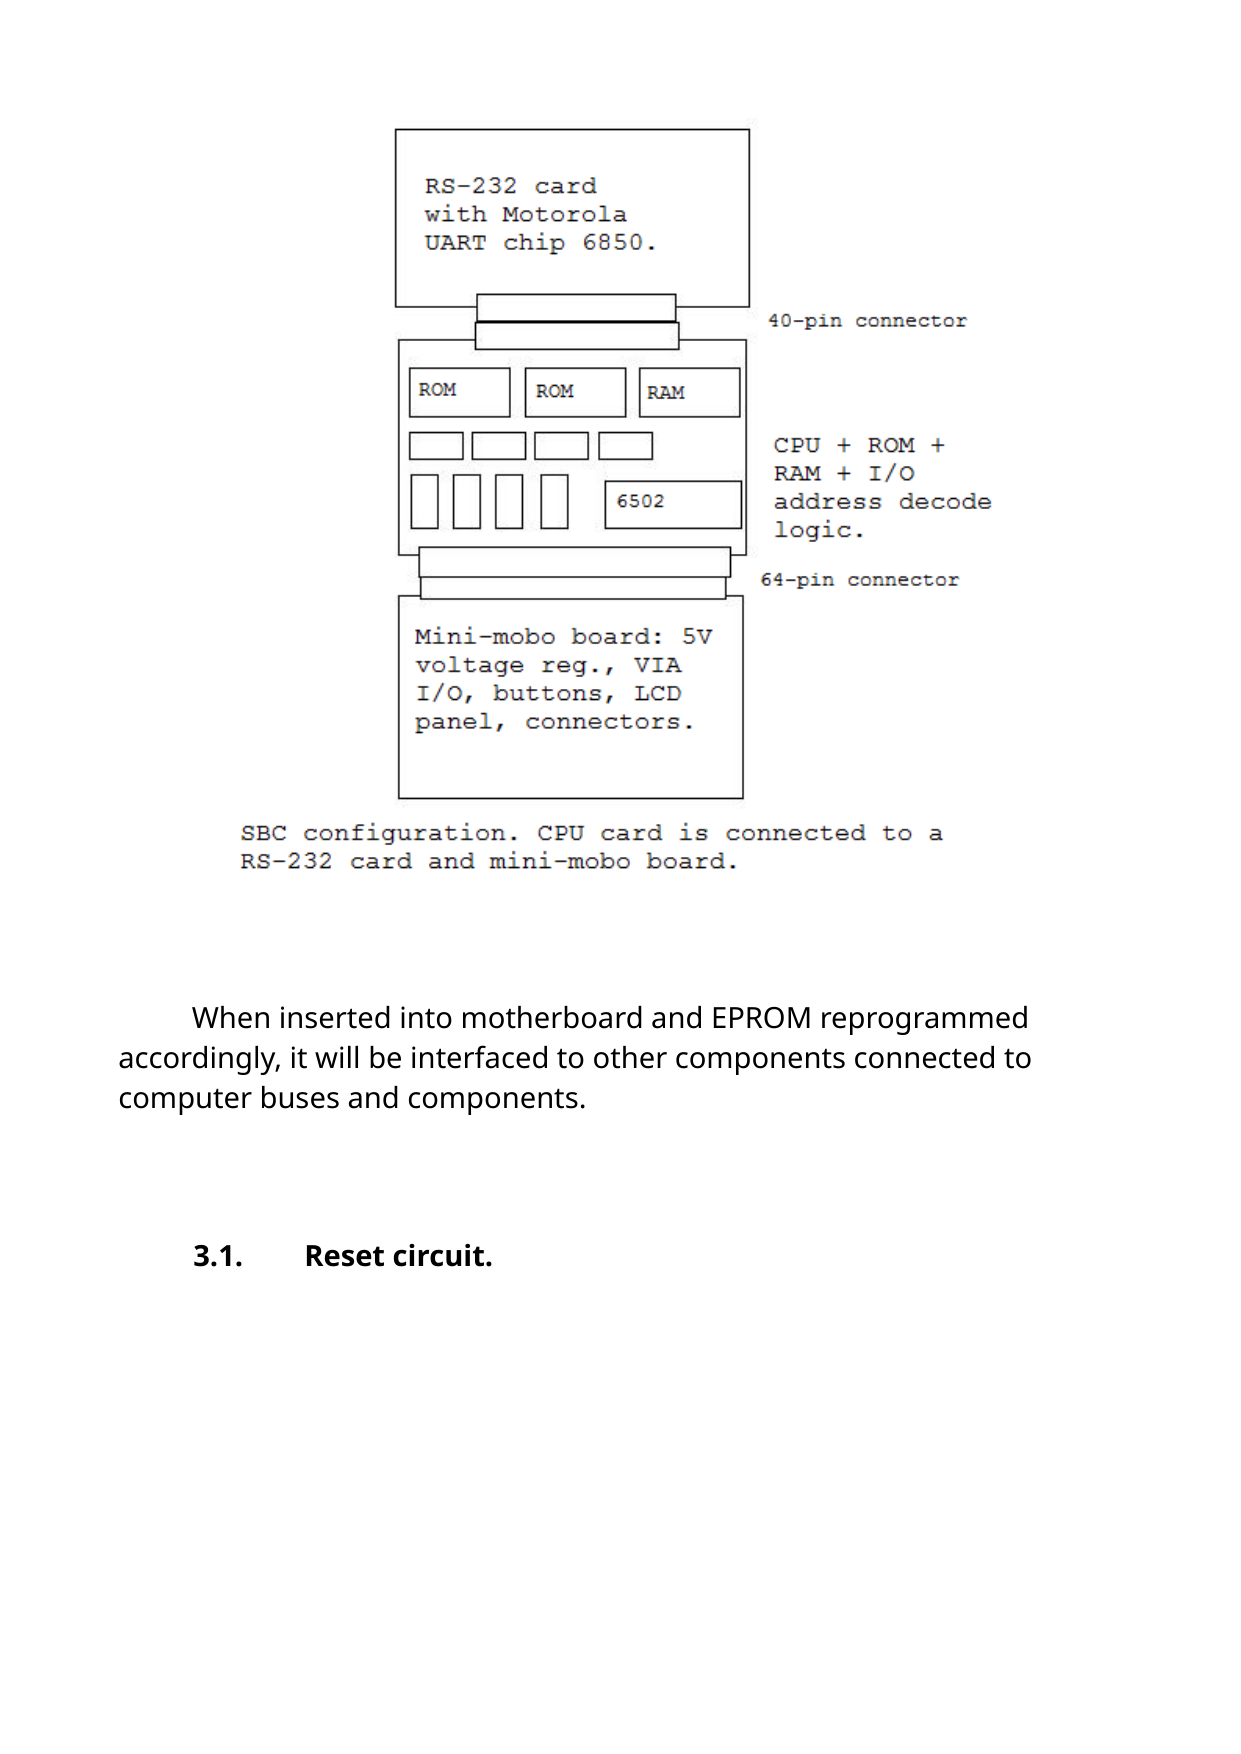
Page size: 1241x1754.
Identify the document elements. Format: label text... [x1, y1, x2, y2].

text When inserted into motherboard and EPROM reprogrammed accordingly, it will be interfaced to other components connected to computer buses and components. [118, 998, 1122, 1117]
list Reset circuit. [193, 1236, 1122, 1275]
